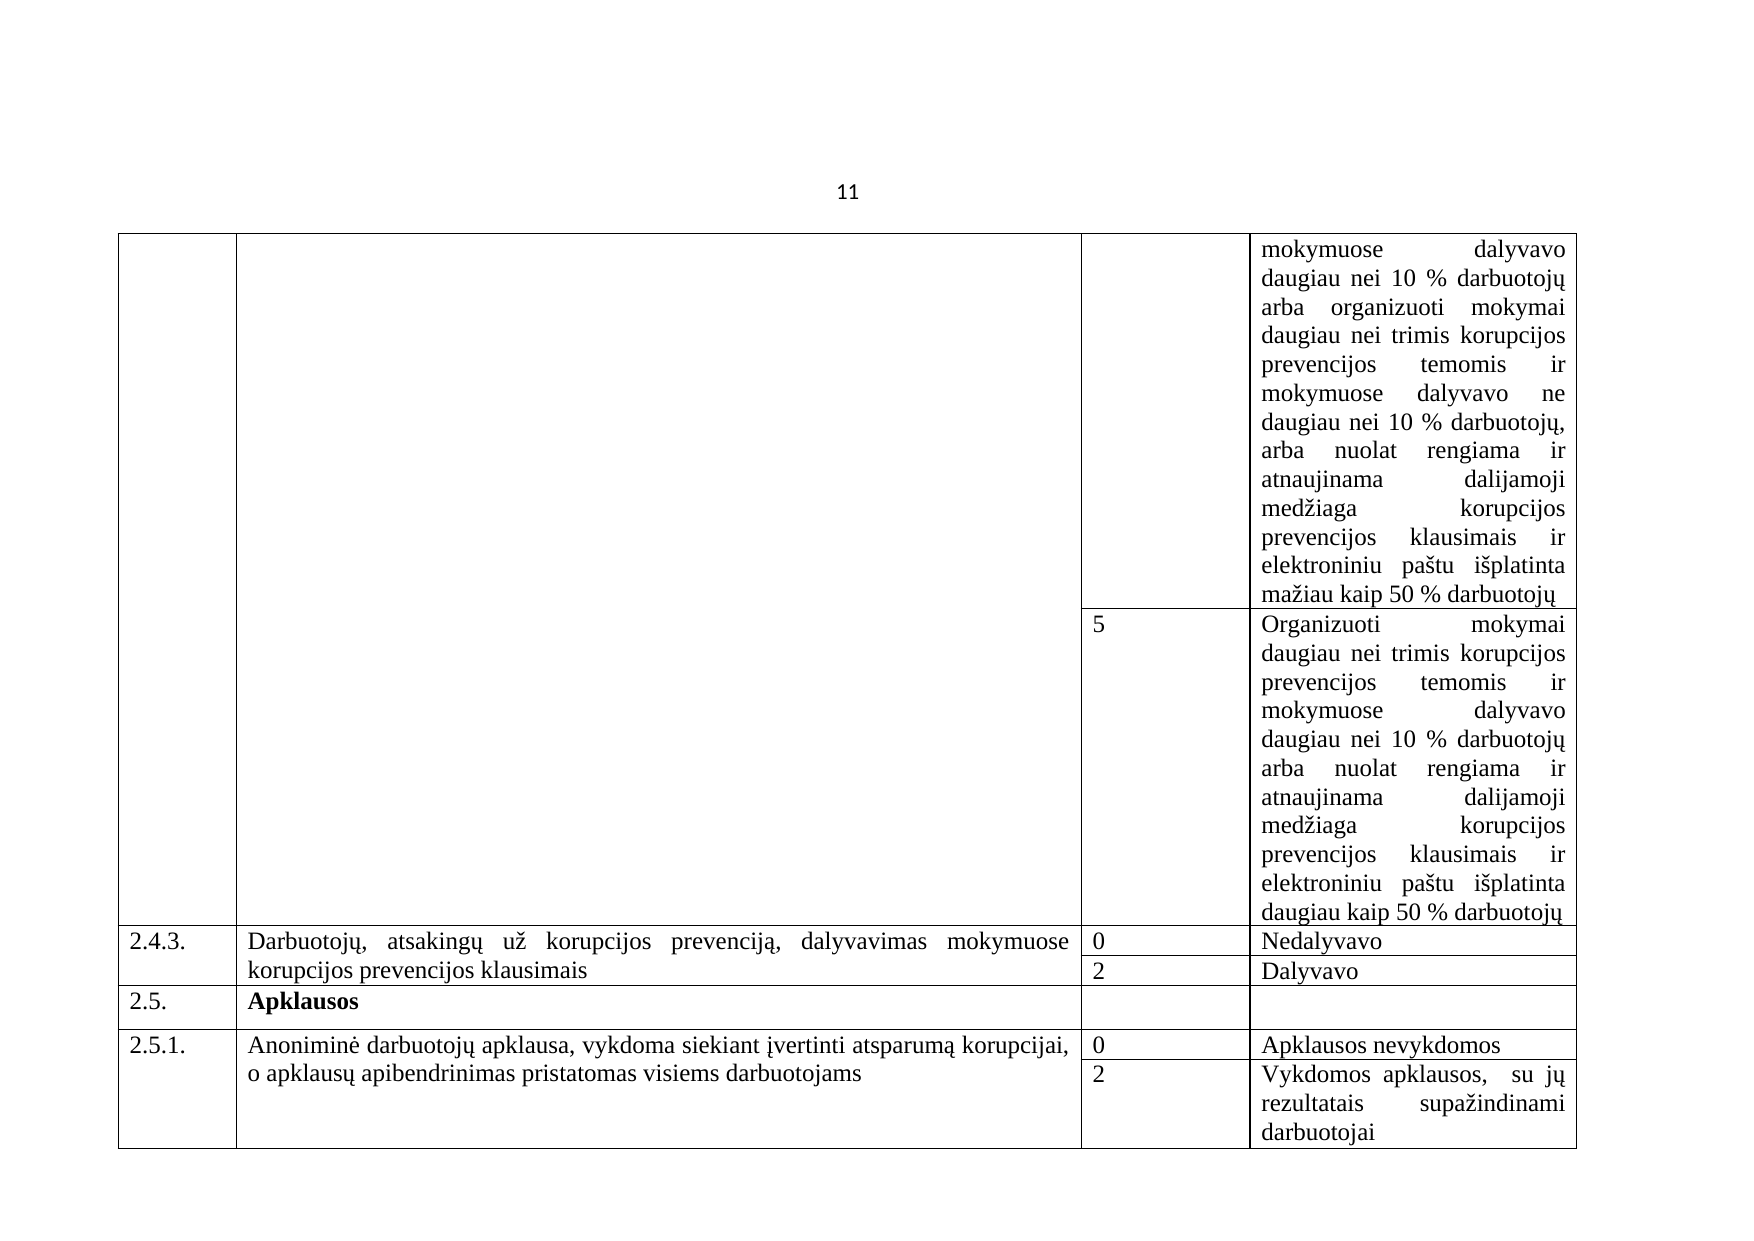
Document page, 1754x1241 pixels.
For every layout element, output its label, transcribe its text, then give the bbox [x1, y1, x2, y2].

table_cell mokymuose dalyvavo daugiau nei 10 % darbuotojų arba organizuoti mokymai daugiau nei trimis korupcijos prevencijos temomis ir mokymuose dalyvavo ne daugiau nei 10 % darbuotojų, arba nuolat rengiama ir atnaujinama dalijamoji medžiaga korupcijos prevencijos klausimais ir elektroniniu paštu išplatinta mažiau kaip 50 % darbuotojų [1251, 234, 1576, 608]
table_cell 2.5. [119, 986, 236, 1029]
table_cell Darbuotojų, atsakingų už korupcijos prevenciją, dalyvavimas mokymuose korupcijos prevencijos klausimais [237, 926, 1081, 985]
table_cell Apklausos [237, 986, 1081, 1029]
table_cell 2 [1082, 1060, 1249, 1148]
table_cell [1251, 986, 1576, 1029]
table_cell Apklausos nevykdomos [1251, 1030, 1576, 1058]
table_cell [1082, 234, 1249, 608]
table_cell 2 [1082, 956, 1249, 985]
table_cell 0 [1082, 1030, 1249, 1058]
table_cell Vykdomos apklausos, su jų rezultatais supažindinami darbuotojai [1251, 1060, 1576, 1148]
table_cell 2.5.1. [119, 1030, 236, 1148]
table_cell 2.4.3. [119, 926, 236, 985]
table_cell Organizuoti mokymai daugiau nei trimis korupcijos prevencijos temomis ir mokymuose dalyvavo daugiau nei 10 % darbuotojų arba nuolat rengiama ir atnaujinama dalijamoji medžiaga korupcijos prevencijos klausimais ir elektroniniu paštu išplatinta daugiau kaip 50 % darbuotojų [1251, 609, 1576, 925]
table_cell Anoniminė darbuotojų apklausa, vykdoma siekiant įvertinti atsparumą korupcijai, o apklausų apibendrinimas pristatomas visiems darbuotojams [237, 1030, 1081, 1148]
table_cell Dalyvavo [1251, 956, 1576, 985]
table_cell Nedalyvavo [1251, 926, 1576, 955]
table_cell 0 [1082, 926, 1249, 955]
table_cell [237, 234, 1081, 925]
table_cell 5 [1082, 609, 1249, 925]
table_cell [119, 234, 236, 925]
table_cell [1082, 986, 1249, 1029]
